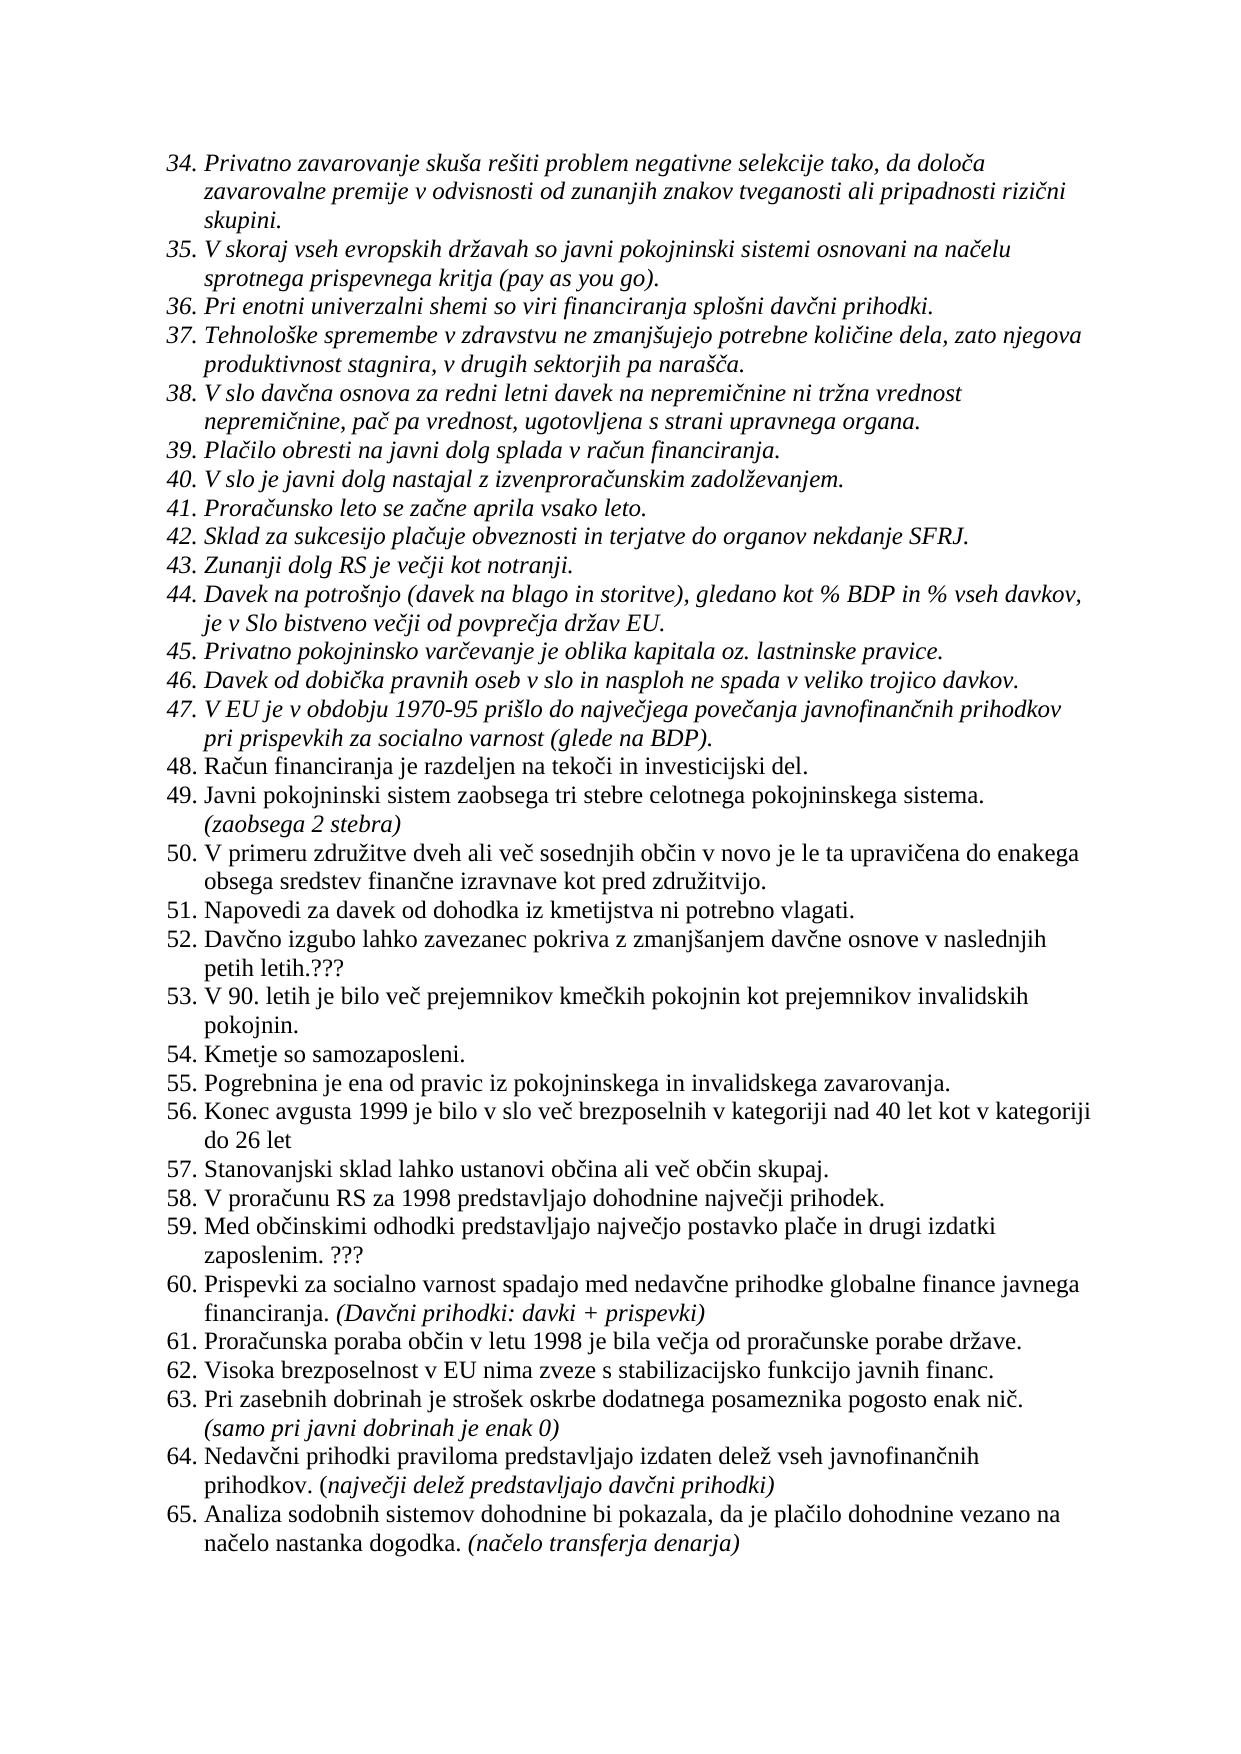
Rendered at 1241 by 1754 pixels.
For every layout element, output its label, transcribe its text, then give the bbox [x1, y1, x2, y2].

list Proračunsko leto se začne aprila vsako leto. [166, 493, 1093, 521]
list Javni pokojninski sistem zaobsega tri stebre celotnega pokojninskega sistema. (zaobsega 2 stebra) [166, 780, 1093, 838]
list Stanovanjski sklad lahko ustanovi občina ali več občin skupaj. [166, 1154, 1093, 1183]
list V primeru združitve dveh ali več sosednjih občin v novo je le ta upravičena do enakega obsega sredstev finančne izravnave kot pred združitvijo. [166, 838, 1093, 895]
list Med občinskimi odhodki predstavljajo največjo postavko plače in drugi izdatki zaposlenim. ??? [166, 1211, 1093, 1269]
list Visoka brezposelnost v EU nima zveze s stabilizacijsko funkcijo javnih financ. [166, 1355, 1093, 1384]
list Nedavčni prihodki praviloma predstavljajo izdaten delež vseh javnofinančnih prihodkov. (največji delež predstavljajo davčni prihodki) [166, 1441, 1093, 1499]
list Prispevki za socialno varnost spadajo med nedavčne prihodke globalne finance javnega financiranja. (Davčni prihodki: davki + prispevki) [166, 1269, 1093, 1326]
list Analiza sodobnih sistemov dohodnine bi pokazala, da je plačilo dohodnine vezano na načelo nastanka dogodka. (načelo transferja denarja) [166, 1499, 1093, 1556]
list Davek od dobička pravnih oseb v slo in nasploh ne spada v veliko trojico davkov. [166, 665, 1093, 694]
list Proračunska poraba občin v letu 1998 je bila večja od proračunske porabe države. [166, 1326, 1093, 1355]
list Davčno izgubo lahko zavezanec pokriva z zmanjšanjem davčne osnove v naslednjih petih letih.??? [166, 924, 1093, 981]
list Pri enotni univerzalni shemi so viri financiranja splošni davčni prihodki. [166, 291, 1093, 320]
list Pri zasebnih dobrinah je strošek oskrbe dodatnega posameznika pogosto enak nič. (samo pri javni dobrinah je enak 0) [166, 1384, 1093, 1441]
list Plačilo obresti na javni dolg splada v račun financiranja. [166, 435, 1093, 464]
list Račun financiranja je razdeljen na tekoči in investicijski del. [166, 751, 1093, 780]
list Sklad za sukcesijo plačuje obveznosti in terjatve do organov nekdanje SFRJ. [166, 521, 1093, 550]
list V slo je javni dolg nastajal z izvenproračunskim zadolževanjem. [166, 464, 1093, 493]
list Napovedi za davek od dohodka iz kmetijstva ni potrebno vlagati. [166, 895, 1093, 924]
list V skoraj vseh evropskih državah so javni pokojninski sistemi osnovani na načelu sprotnega prispevnega kritja (pay as you go). [166, 234, 1093, 291]
list Davek na potrošnjo (davek na blago in storitve), gledano kot % BDP in % vseh davkov, je v Slo bistveno večji od povprečja držav EU. [166, 579, 1093, 636]
list Tehnološke spremembe v zdravstvu ne zmanjšujejo potrebne količine dela, zato njegova produktivnost stagnira, v drugih sektorjih pa narašča. [166, 320, 1093, 378]
list Zunanji dolg RS je večji kot notranji. [166, 550, 1093, 579]
list V proračunu RS za 1998 predstavljajo dohodnine največji prihodek. [166, 1183, 1093, 1211]
list Privatno zavarovanje skuša rešiti problem negativne selekcije tako, da določa zavarovalne premije v odvisnosti od zunanjih znakov tveganosti ali pripadnosti rizični skupini. [166, 148, 1093, 234]
list V EU je v obdobju 1970-95 prišlo do največjega povečanja javnofinančnih prihodkov pri prispevkih za socialno varnost (glede na BDP). [166, 694, 1093, 751]
list Pogrebnina je ena od pravic iz pokojninskega in invalidskega zavarovanja. [166, 1068, 1093, 1096]
list Konec avgusta 1999 je bilo v slo več brezposelnih v kategoriji nad 40 let kot v kategoriji do 26 let [166, 1096, 1093, 1154]
list Privatno pokojninsko varčevanje je oblika kapitala oz. lastninske pravice. [166, 636, 1093, 665]
list Kmetje so samozaposleni. [166, 1039, 1093, 1068]
list V 90. letih je bilo več prejemnikov kmečkih pokojnin kot prejemnikov invalidskih pokojnin. [166, 981, 1093, 1039]
list V slo davčna osnova za redni letni davek na nepremičnine ni tržna vrednost nepremičnine, pač pa vrednost, ugotovljena s strani upravnega organa. [166, 378, 1093, 435]
